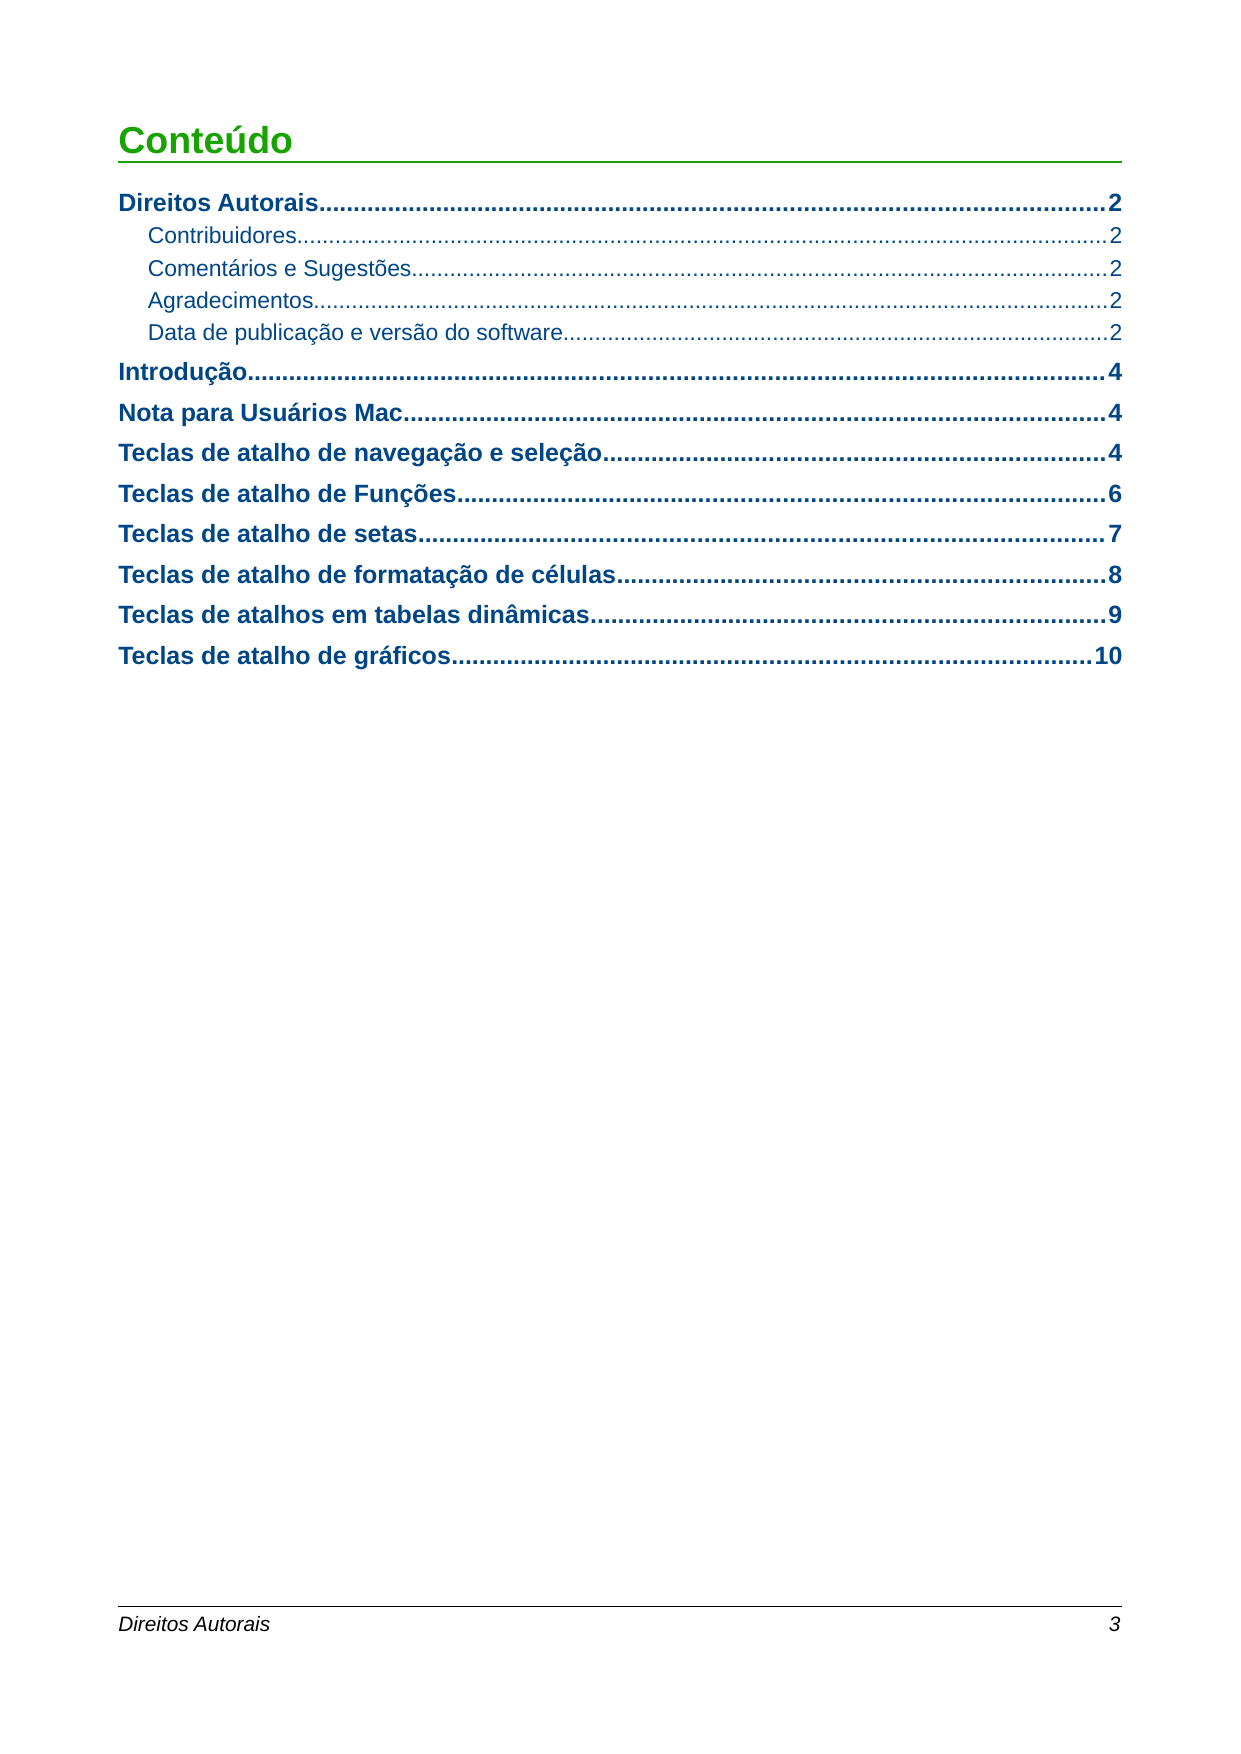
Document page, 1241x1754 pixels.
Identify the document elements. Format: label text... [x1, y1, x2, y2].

text Conteúdo [118, 118, 1122, 161]
text Teclas de atalho de Funções 6 [118, 479, 1122, 507]
text Contribuidores 2 [148, 222, 1122, 248]
text Introdução 4 [118, 357, 1122, 386]
text Teclas de atalho de formatação de células 8 [118, 560, 1122, 588]
text Nota para Usuários Mac 4 [118, 398, 1122, 426]
text Teclas de atalho de setas 7 [118, 519, 1122, 548]
text Teclas de atalho de gráficos 10 [118, 641, 1122, 669]
text Agradecimentos 2 [148, 287, 1122, 313]
text Comentários e Sugestões 2 [148, 254, 1122, 281]
text Teclas de atalho de navegação e seleção 4 [118, 438, 1122, 467]
text Direitos Autorais 2 [118, 187, 1122, 216]
text Data de publicação e versão do software 2 [148, 319, 1122, 345]
text Teclas de atalhos em tabelas dinâmicas 9 [118, 600, 1122, 629]
